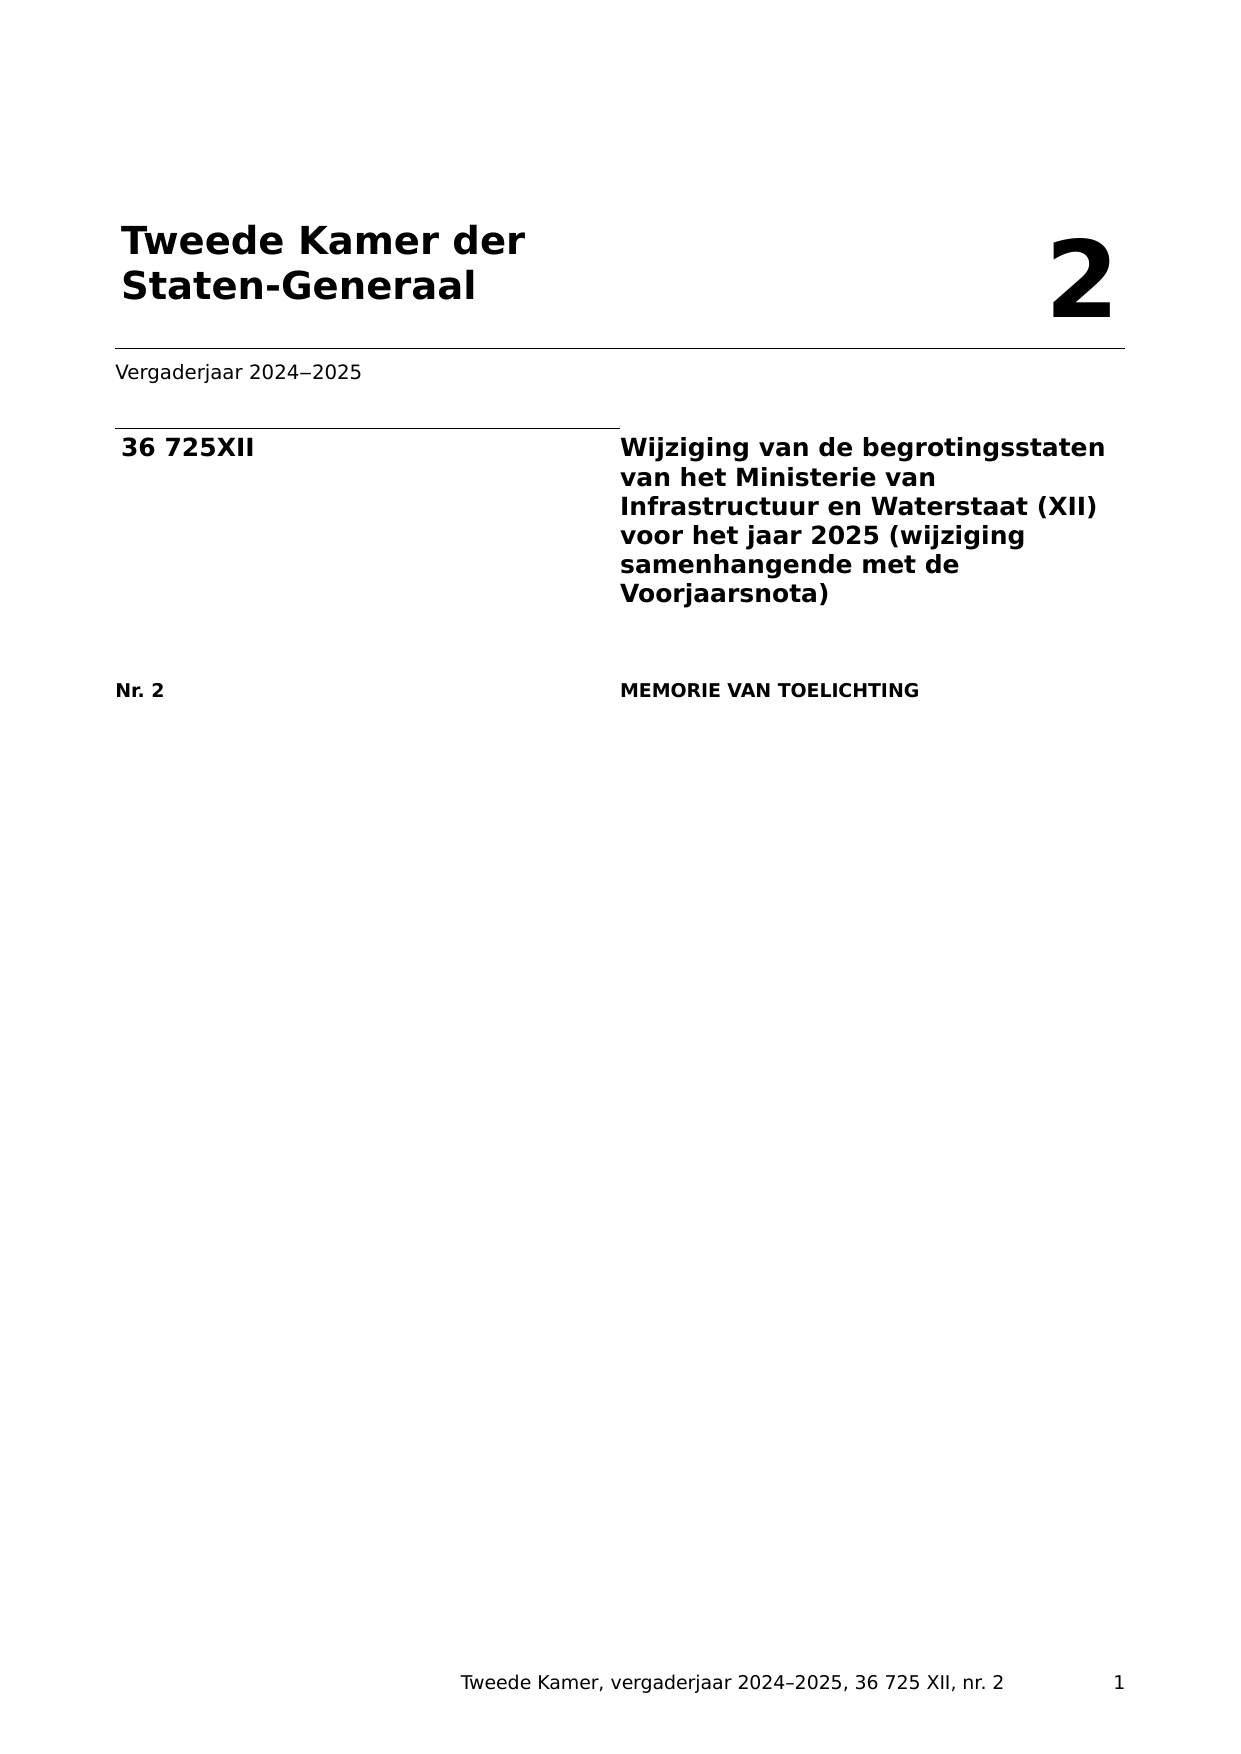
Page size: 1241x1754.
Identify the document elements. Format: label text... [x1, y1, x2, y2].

table_header Wijziging van de begrotingsstaten van het Ministerie van Infrastructuur en Waterstaat (XII) voor het jaar 2025 (wijziging samenhangende met de Voorjaarsnota) [620, 428, 1125, 614]
table_header 2 [620, 213, 1125, 348]
table_header Tweede Kamer der Staten-Generaal [115, 213, 620, 348]
table_header 36 725XII [115, 429, 620, 614]
table_header Nr. 2 [115, 680, 620, 724]
table_header MEMORIE VAN TOELICHTING [620, 680, 1125, 724]
table_cell Vergaderjaar 2024‒2025 [115, 349, 1125, 384]
